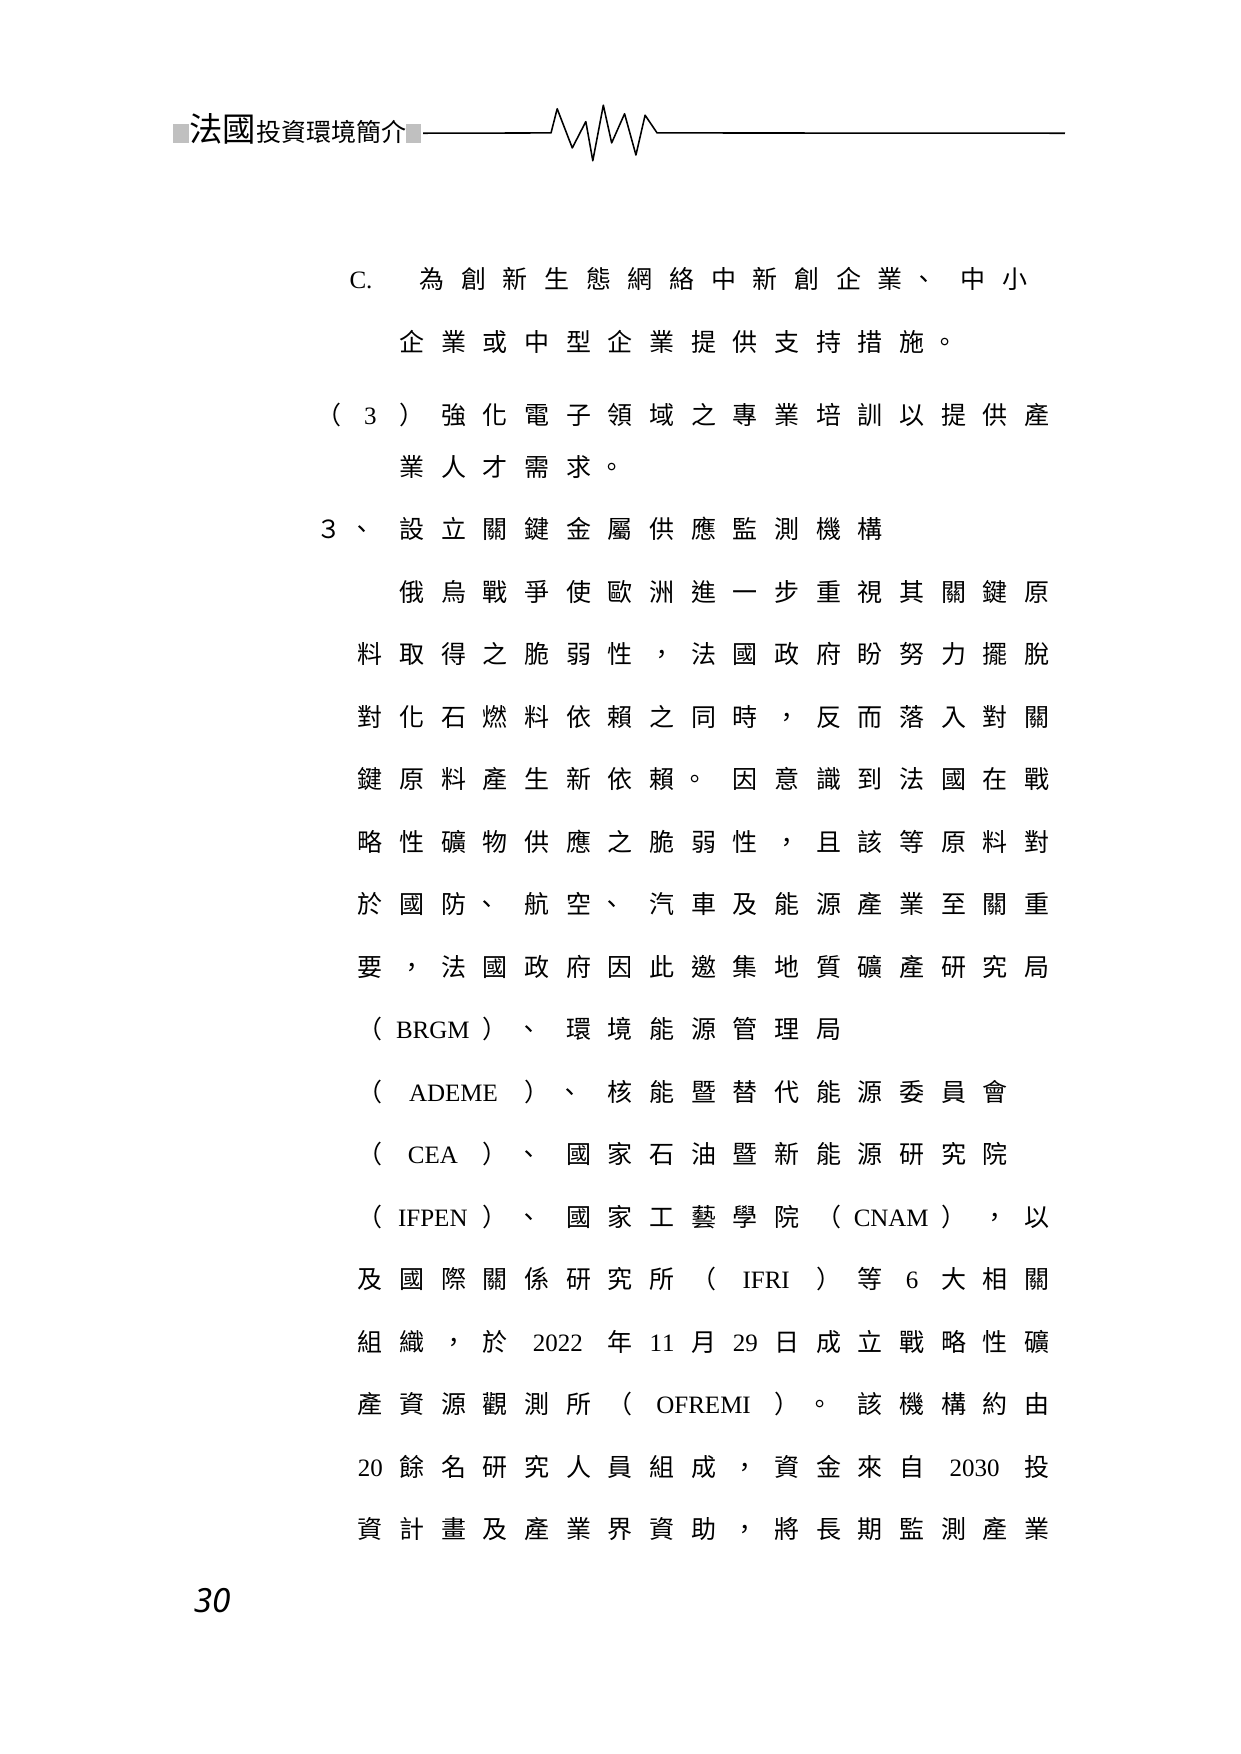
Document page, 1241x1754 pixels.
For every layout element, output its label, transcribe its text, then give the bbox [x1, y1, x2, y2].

text ３、設立關鍵金屬供應監測機構 [281, 486, 1058, 549]
text C. 為創新生態網絡中新創企業、中小企業或中型企業提供支持措施。 [330, 236, 1058, 361]
text 俄烏戰爭使歐洲進一步重視其關鍵原料取得之脆弱性，法國政府盼努力擺脫對化石燃料依賴之同時，反而落入對關鍵原料產生新依賴。因意識到法國在戰略性礦物供應之脆弱性，且該等原料對於國防、航空、汽車及能源產業至關重要，法國政府因此邀集地質礦產研究局（BRGM）、環境能源管理局（ADEME）、核能暨替代能源委員會（CEA）、國家石油暨新能源研究院（IFPEN）、國家工藝學院（CNAM），以及國際關係研究所（IFRI）等6大相關組織，於2022年11月29日成立戰略性礦產資源觀測所（OFREMI）。該機構約由20餘名研究人員組成，資金來自2030投資計畫及產業界資助，將長期監測產業 [330, 549, 1058, 1549]
text （3）強化電子領域之專業培訓以提供產業人才需求。 [306, 361, 1058, 486]
